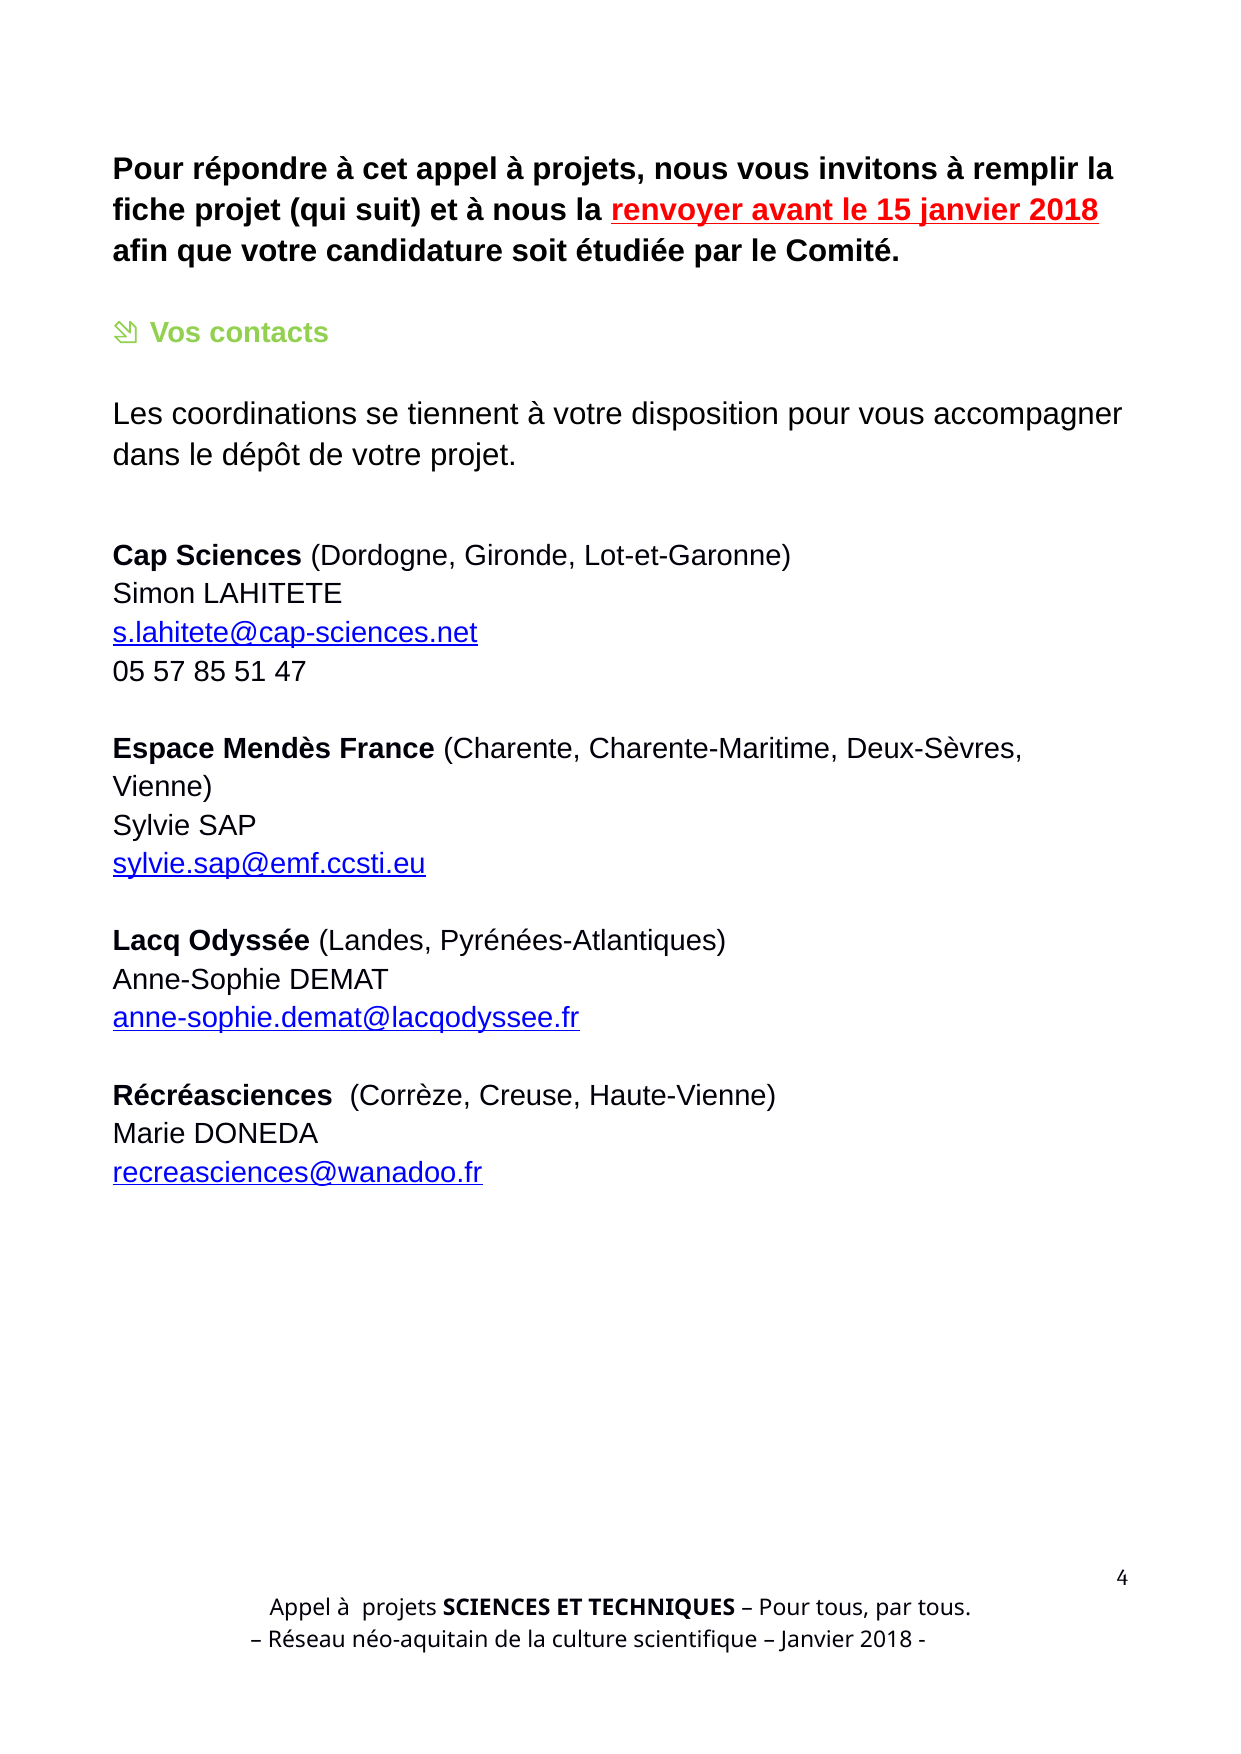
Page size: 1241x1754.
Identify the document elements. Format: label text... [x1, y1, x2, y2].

text anne-sophie.demat@lacqodyssee.fr [112, 1000, 1128, 1034]
text sylvie.sap@emf.ccsti.eu [112, 846, 1128, 880]
text  Vos contacts [112, 315, 1128, 349]
text Cap Sciences (Dordogne, Gironde, Lot-et-Garonne) [112, 538, 1128, 571]
text Anne-Sophie DEMAT [112, 962, 1128, 995]
text recreasciences@wanadoo.fr [112, 1154, 1128, 1188]
text Simon LAHITETE [112, 576, 1128, 610]
text Lacq Odyssée (Landes, Pyrénées-Atlantiques) [112, 923, 1128, 957]
text Marie DONEDA [112, 1116, 1128, 1149]
text Les coordinations se tiennent à votre disposition pour vous accompagner dans le dépôt de votre projet. [112, 395, 1128, 472]
text Espace Mendès France (Charente, Charente-Maritime, Deux-Sèvres, Vienne) [112, 731, 1128, 803]
text Sylvie SAP [112, 808, 1128, 841]
text 05 57 85 51 47 [112, 653, 1128, 687]
text s.lahitete@cap-sciences.net [112, 615, 1128, 648]
text Récréasciences (Corrèze, Creuse, Haute-Vienne) [112, 1077, 1128, 1111]
text Pour répondre à cet appel à projets, nous vous invitons à remplir la fiche projet (qui suit) et à nous la renvoyer avant le 15 janvier 2018 afin que votre candidature soit étudiée par le Comité. [112, 150, 1128, 268]
